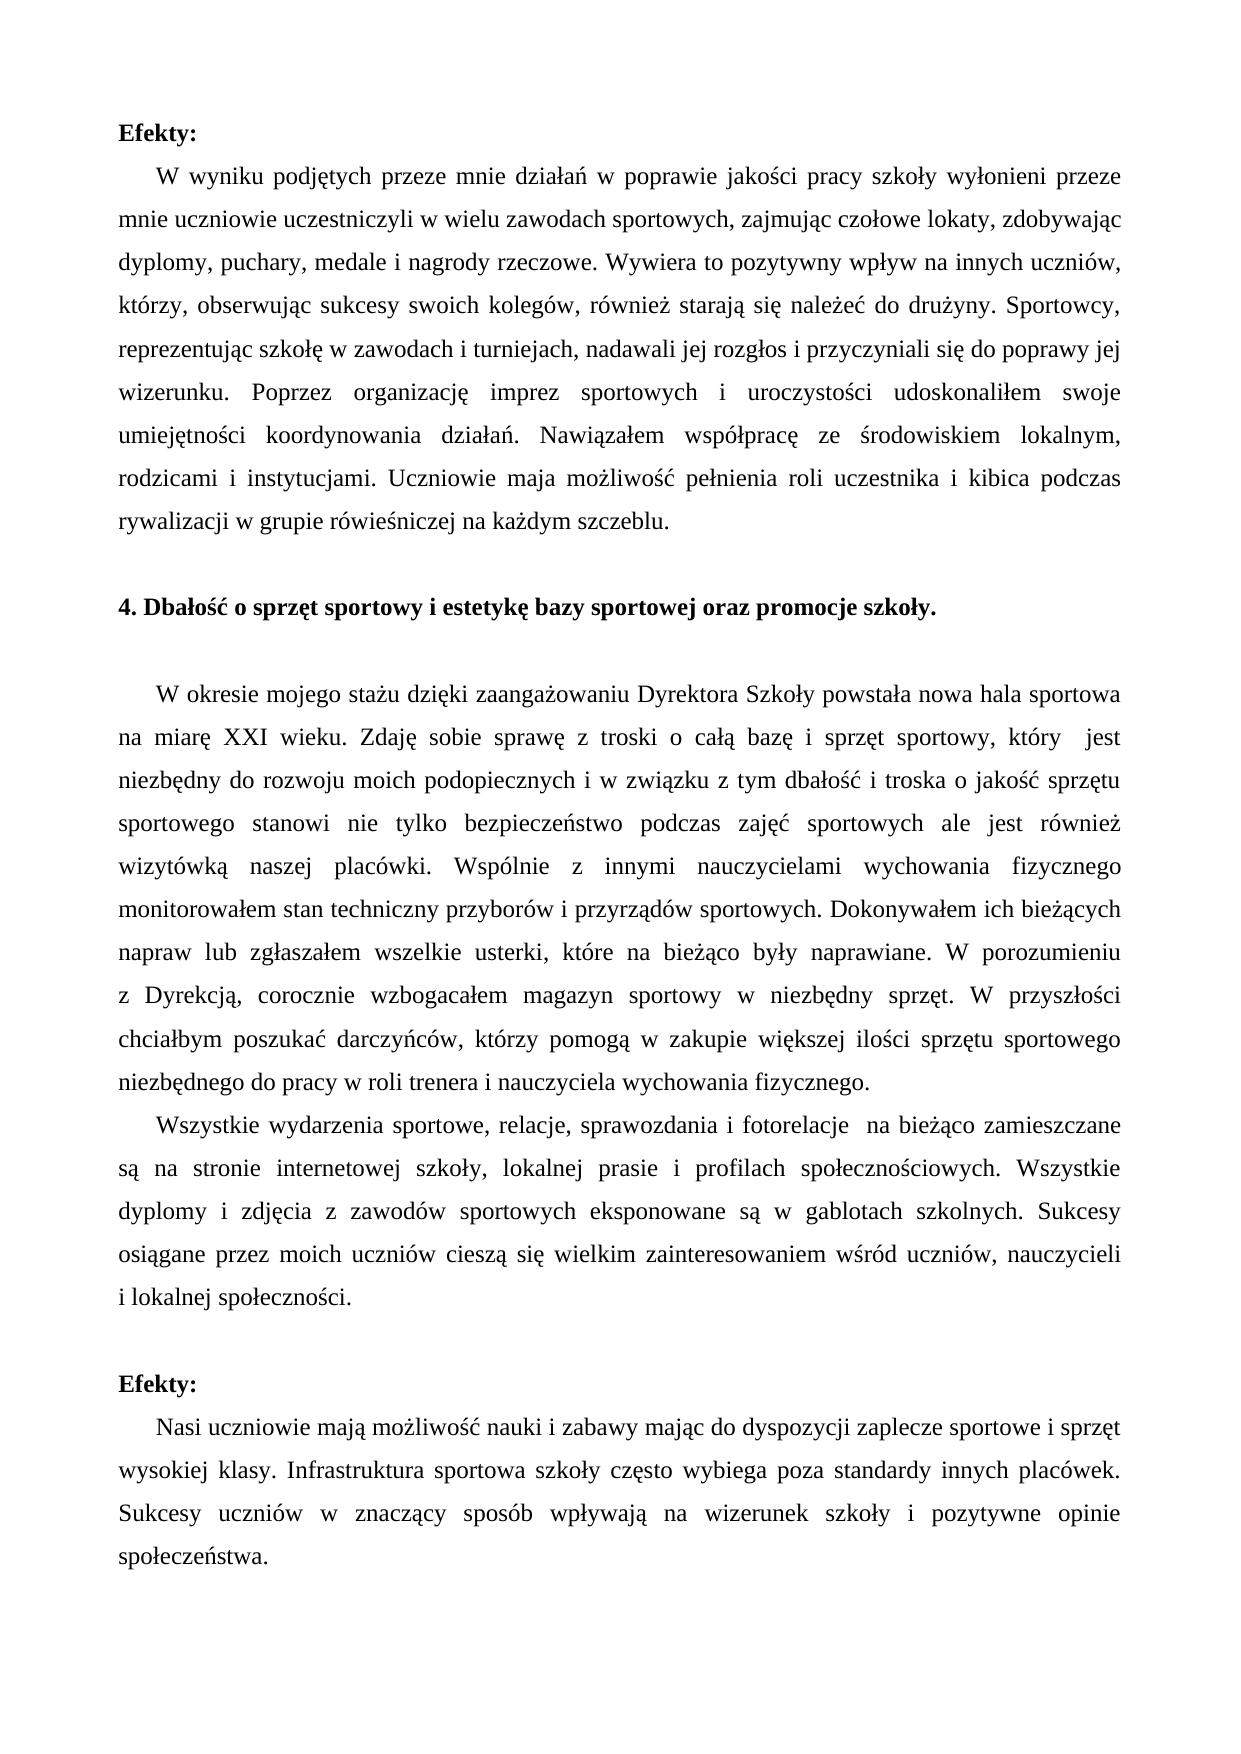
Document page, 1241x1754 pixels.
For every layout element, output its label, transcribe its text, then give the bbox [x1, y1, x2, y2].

text Efekty: [118, 1369, 1122, 1397]
text 4. Dbałość o sprzęt sportowy i estetykę bazy sportowej oraz promocje szkoły. [118, 592, 1122, 621]
text W wyniku podjętych przeze mnie działań w poprawie jakości pracy szkoły wyłonieni przeze mnie uczniowie uczestniczyli w wielu zawodach sportowych, zajmując czołowe lokaty, zdobywając dyplomy, puchary, medale i nagrody rzeczowe. Wywiera to pozytywny wpływ na innych uczniów, którzy, obserwując sukcesy swoich kolegów, również starają się należeć do drużyny. Sportowcy, reprezentując szkołę w zawodach i turniejach, nadawali jej rozgłos i przyczyniali się do poprawy jej wizerunku. Poprzez organizację imprez sportowych i uroczystości udoskonaliłem swoje umiejętności koordynowania działań. Nawiązałem współpracę ze środowiskiem lokalnym, rodzicami i instytucjami. Uczniowie maja możliwość pełnienia roli uczestnika i kibica podczas rywalizacji w grupie rówieśniczej na każdym szczeblu. [118, 161, 1122, 535]
text Nasi uczniowie mają możliwość nauki i zabawy mając do dyspozycji zaplecze sportowe i sprzęt wysokiej klasy. Infrastruktura sportowa szkoły często wybiega poza standardy innych placówek. Sukcesy uczniów w znaczący sposób wpływają na wizerunek szkoły i pozytywne opinie społeczeństwa. [118, 1412, 1122, 1570]
text Efekty: [118, 118, 1122, 147]
text Wszystkie wydarzenia sportowe, relacje, sprawozdania i fotorelacje na bieżąco zamieszczane są na stronie internetowej szkoły, lokalnej prasie i profilach społecznościowych. Wszystkie dyplomy i zdjęcia z zawodów sportowych eksponowane są w gablotach szkolnych. Sukcesy osiągane przez moich uczniów cieszą się wielkim zainteresowaniem wśród uczniów, nauczycieli i lokalnej społeczności. [118, 1110, 1122, 1311]
text W okresie mojego stażu dzięki zaangażowaniu Dyrektora Szkoły powstała nowa hala sportowa na miarę XXI wieku. Zdaję sobie sprawę z troski o całą bazę i sprzęt sportowy, który jest niezbędny do rozwoju moich podopiecznych i w związku z tym dbałość i troska o jakość sprzętu sportowego stanowi nie tylko bezpieczeństwo podczas zajęć sportowych ale jest również wizytówką naszej placówki. Wspólnie z innymi nauczycielami wychowania fizycznego monitorowałem stan techniczny przyborów i przyrządów sportowych. Dokonywałem ich bieżących napraw lub zgłaszałem wszelkie usterki, które na bieżąco były naprawiane. W porozumieniu z Dyrekcją, corocznie wzbogacałem magazyn sportowy w niezbędny sprzęt. W przyszłości chciałbym poszukać darczyńców, którzy pomogą w zakupie większej ilości sprzętu sportowego niezbędnego do pracy w roli trenera i nauczyciela wychowania fizycznego. [118, 679, 1122, 1096]
